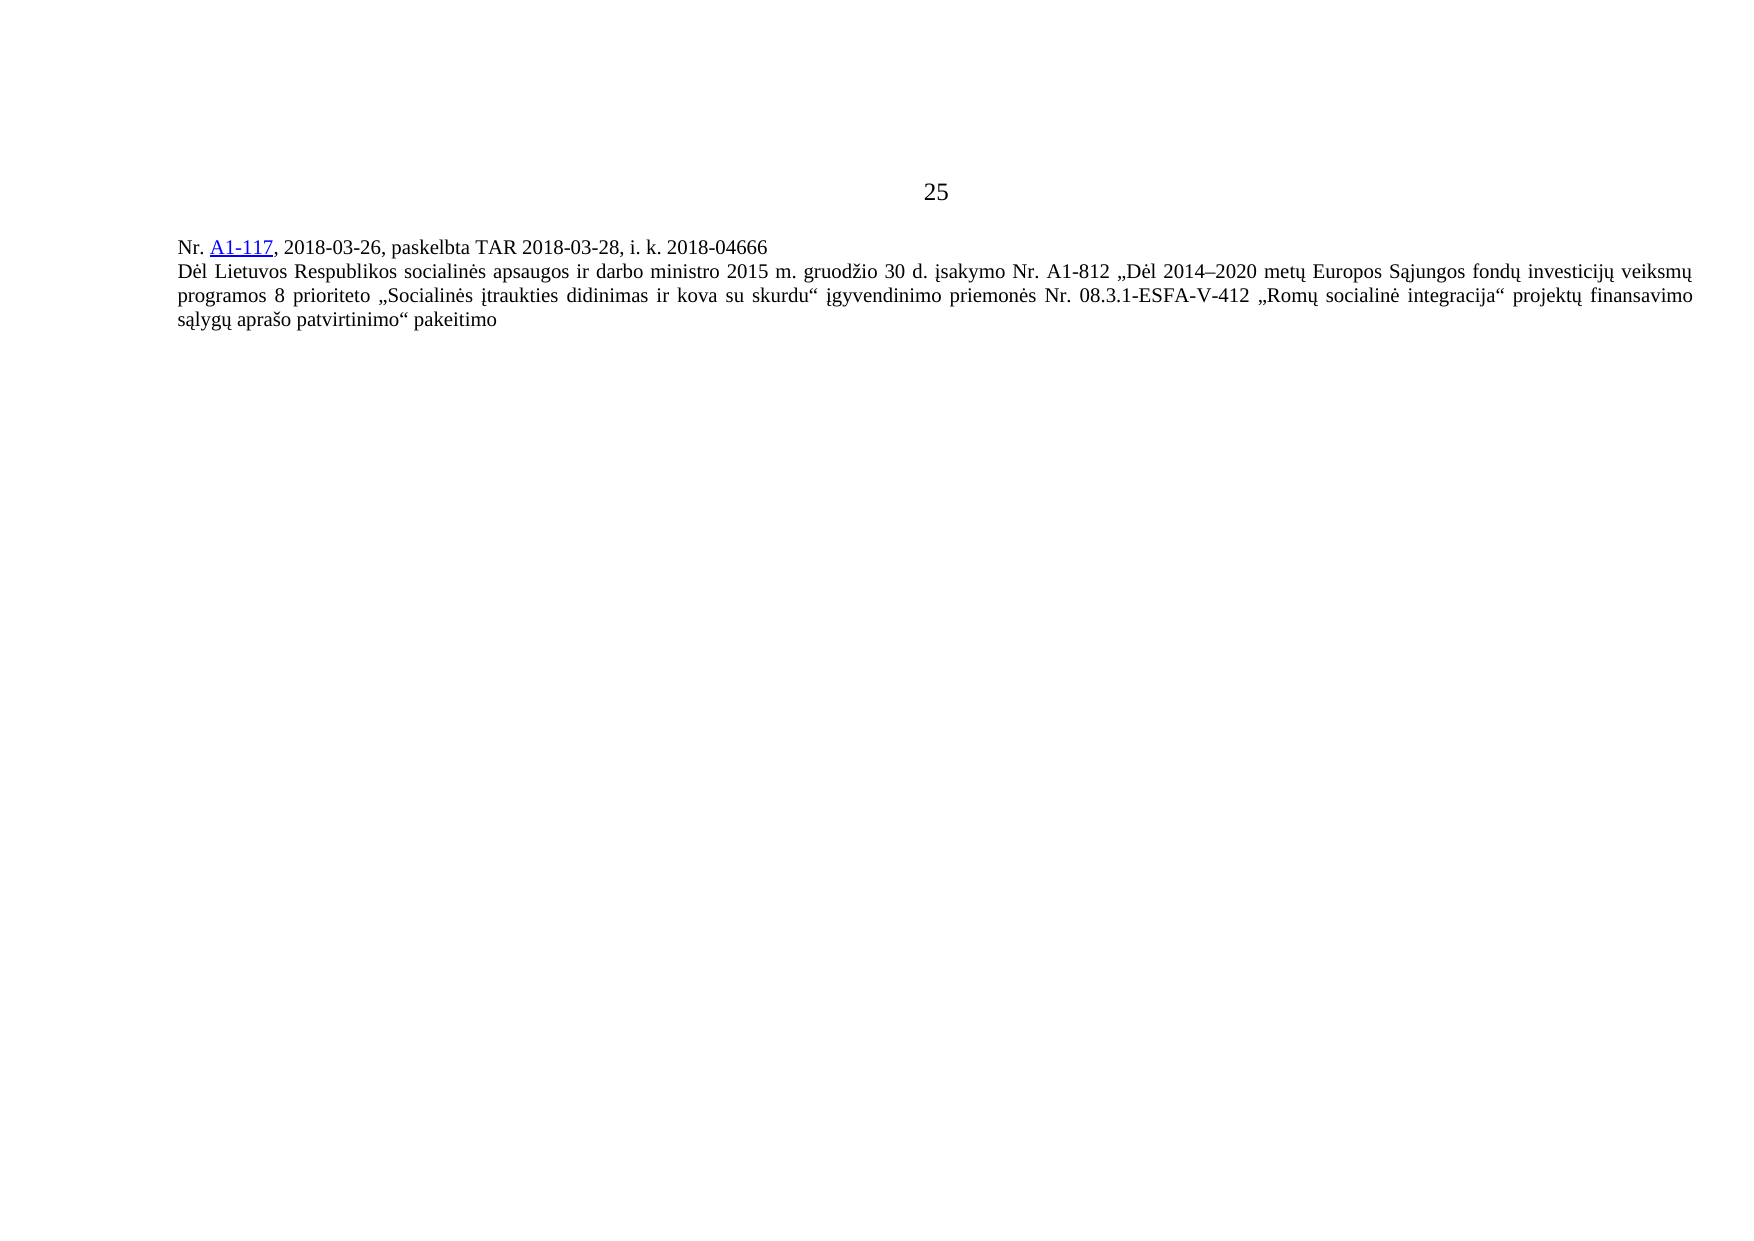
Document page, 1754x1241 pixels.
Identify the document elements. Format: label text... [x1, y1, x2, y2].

text Dėl Lietuvos Respublikos socialinės apsaugos ir darbo ministro 2015 m. gruodžio 30 d. įsakymo Nr. A1-812 „Dėl 2014–2020 metų Europos Sąjungos fondų investicijų veiksmų programos 8 prioriteto „Socialinės įtraukties didinimas ir kova su skurdu“ įgyvendinimo priemonės Nr. 08.3.1-ESFA-V-412 „Romų socialinė integracija“ projektų finansavimo sąlygų aprašo patvirtinimo“ pakeitimo [177, 259, 1695, 331]
text Nr. A1-117, 2018-03-26, paskelbta TAR 2018-03-28, i. k. 2018-04666 [177, 235, 1695, 259]
